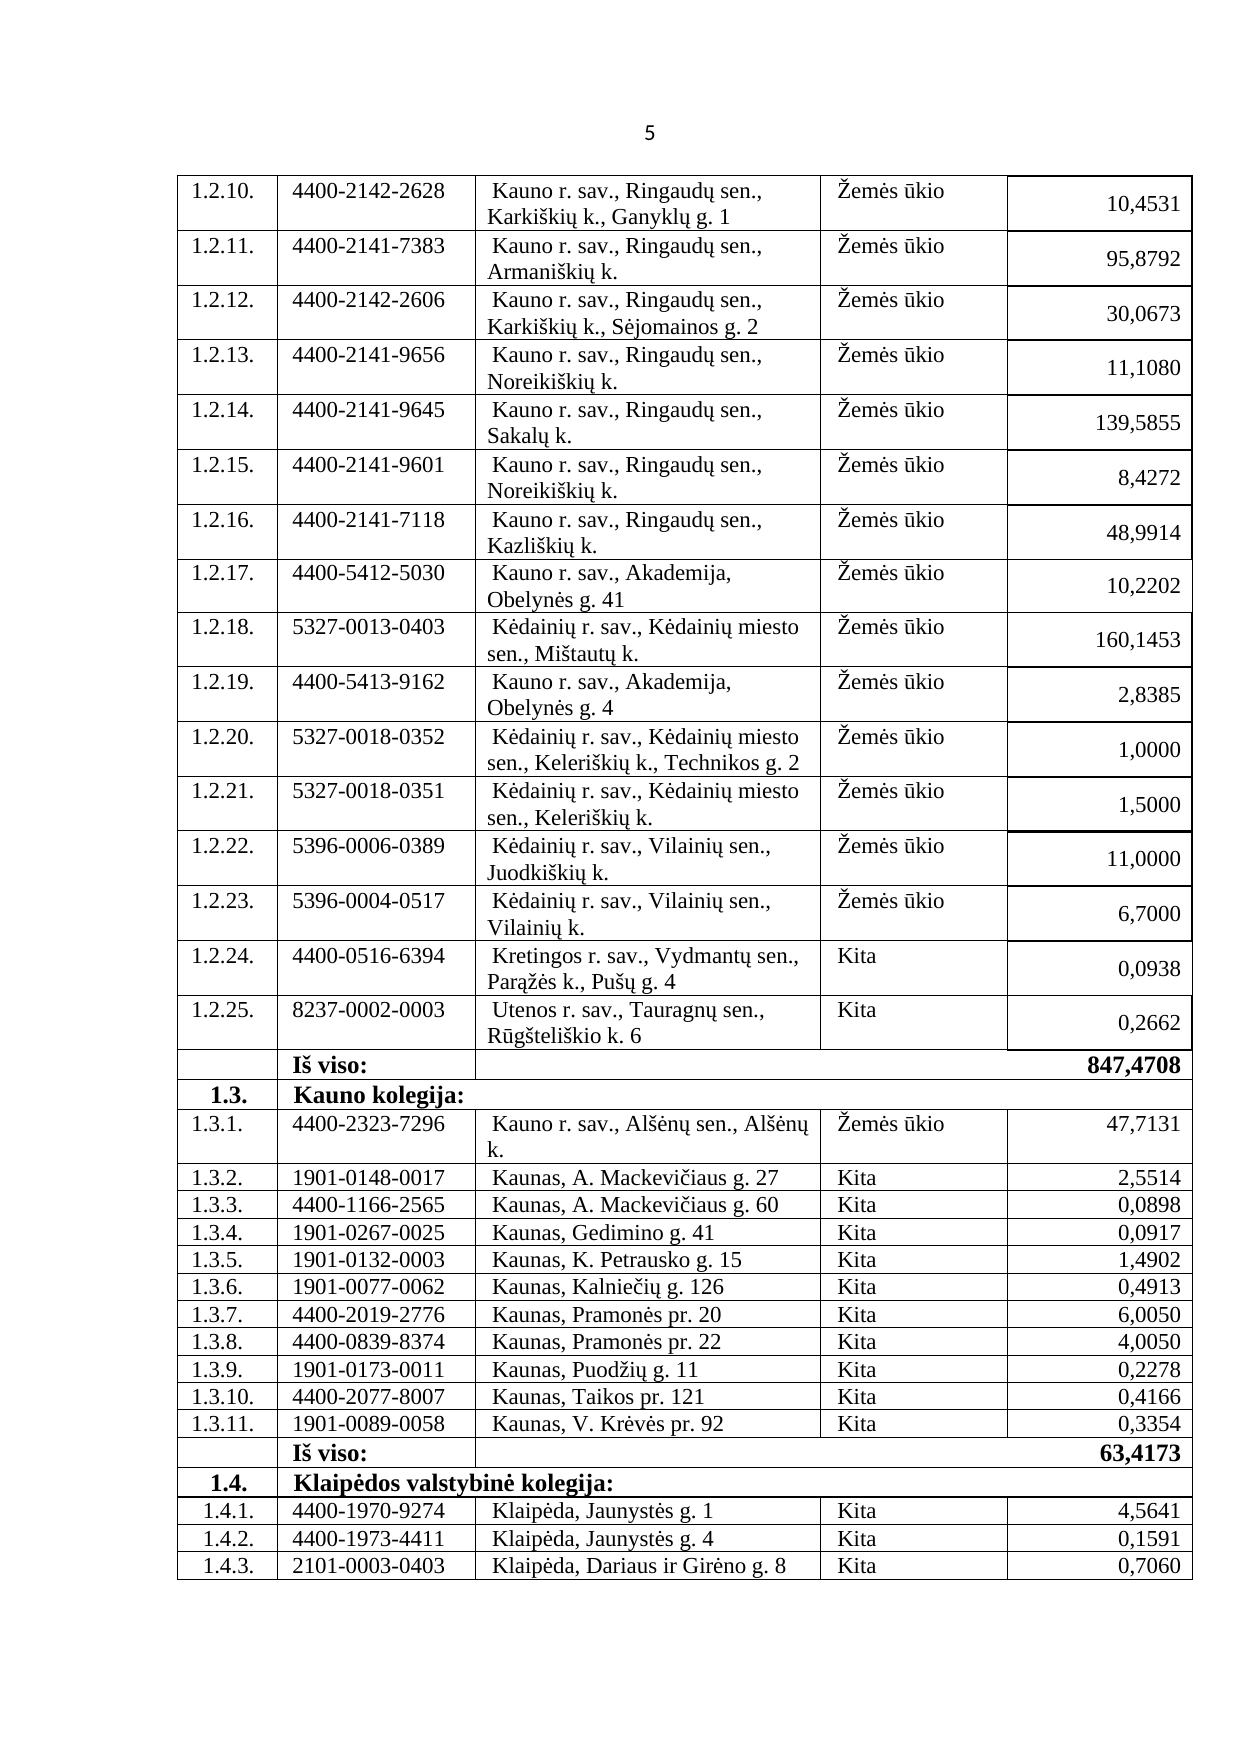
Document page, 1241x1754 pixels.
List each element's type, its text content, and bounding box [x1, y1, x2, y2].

table_cell Kauno r. sav., Ringaudų sen., Kazliškių k. [476, 505, 820, 558]
table_cell [178, 1438, 277, 1467]
table_cell 1.3.10. [178, 1383, 277, 1409]
table_cell 1.3.6. [178, 1274, 277, 1300]
table_cell Kita [821, 1164, 1007, 1190]
table_cell 4400-2323-7296 [278, 1110, 475, 1163]
table_cell Kėdainių r. sav., Kėdainių miesto sen., Keleriškių k. [476, 777, 820, 830]
table_cell 1901-0132-0003 [278, 1246, 475, 1272]
table_cell Kita [821, 1552, 1007, 1578]
table_cell 4400-2019-2776 [278, 1301, 475, 1327]
table_cell 0,4166 [1008, 1383, 1192, 1409]
table_cell 4400-2077-8007 [278, 1383, 475, 1409]
table_cell 4400-1970-9274 [278, 1498, 475, 1524]
table_cell 1901-0077-0062 [278, 1274, 475, 1300]
table_cell Žemės ūkio [821, 286, 1007, 339]
table_cell 11,0000 [1008, 833, 1191, 885]
table_cell Žemės ūkio [821, 231, 1007, 284]
table_cell 4400-1166-2565 [278, 1191, 475, 1218]
table_cell Žemės ūkio [821, 450, 1007, 504]
table_cell 1.2.25. [178, 996, 277, 1048]
table_cell 1901-0148-0017 [278, 1164, 475, 1190]
table_cell 4400-2141-9645 [278, 395, 475, 449]
table_cell 0,0917 [1008, 1219, 1192, 1245]
table_cell 0,1591 [1008, 1525, 1192, 1551]
table_cell 4400-1973-4411 [278, 1525, 475, 1551]
table_cell Kėdainių r. sav., Kėdainių miesto sen., Keleriškių k., Technikos g. 2 [476, 722, 820, 776]
table_cell Klaipėda, Jaunystės g. 1 [476, 1498, 820, 1524]
table_cell Kėdainių r. sav., Vilainių sen., Juodkiškių k. [476, 831, 820, 885]
table_cell Kauno r. sav., Ringaudų sen., Armaniškių k. [476, 231, 820, 284]
table_cell 4,0050 [1008, 1328, 1192, 1354]
table_cell Kita [821, 1328, 1007, 1354]
table_cell 1.2.24. [178, 941, 277, 995]
table_cell 63,4173 [476, 1438, 1192, 1467]
table_cell 6,0050 [1008, 1301, 1192, 1327]
table_cell 4400-2141-9601 [278, 450, 475, 504]
table_cell Žemės ūkio [821, 560, 1007, 612]
table_cell 95,8792 [1008, 232, 1191, 284]
table_cell 5327-0013-0403 [278, 613, 475, 666]
table_cell Žemės ūkio [821, 340, 1007, 394]
table_cell 5327-0018-0351 [278, 777, 475, 830]
table_cell 30,0673 [1008, 287, 1191, 339]
table_cell 1.3.7. [178, 1301, 277, 1327]
table_cell Kauno r. sav., Ringaudų sen., Noreikiškių k. [476, 340, 820, 394]
table_cell Kita [821, 1219, 1007, 1245]
table_cell Kauno r. sav., Akademija, Obelynės g. 4 [476, 667, 820, 721]
table_cell 1.3.8. [178, 1328, 277, 1354]
table_cell 1.3.4. [178, 1219, 277, 1245]
table_cell 0,7060 [1008, 1552, 1192, 1578]
table_cell 0,3354 [1008, 1410, 1192, 1437]
table_cell Kaunas, Puodžių g. 11 [476, 1356, 820, 1382]
table_cell 1.2.23. [178, 886, 277, 940]
table_cell Klaipėda, Dariaus ir Girėno g. 8 [476, 1552, 820, 1578]
table_cell 2,5514 [1008, 1164, 1192, 1190]
table_cell 47,7131 [1008, 1110, 1192, 1163]
table_cell 1.2.13. [178, 340, 277, 394]
table_cell Žemės ūkio [821, 777, 1007, 830]
table_cell Kaunas, Gedimino g. 41 [476, 1219, 820, 1245]
table_cell 4400-2141-7118 [278, 505, 475, 558]
table_cell Kėdainių r. sav., Kėdainių miesto sen., Mištautų k. [476, 613, 820, 666]
table_cell 4,5641 [1008, 1498, 1192, 1524]
table_cell Klaipėda, Jaunystės g. 4 [476, 1525, 820, 1551]
table_cell Kita [821, 1191, 1007, 1218]
table_cell Kaunas, Taikos pr. 121 [476, 1383, 820, 1409]
table_cell 10,4531 [1008, 177, 1191, 230]
table_cell 1.2.14. [178, 395, 277, 449]
table_cell Kita [821, 941, 1007, 995]
table_cell Kauno r. sav., Ringaudų sen., Karkiškių k., Sėjomainos g. 2 [476, 286, 820, 339]
table_cell 6,7000 [1008, 887, 1191, 940]
table_cell 48,9914 [1008, 506, 1191, 558]
table_cell Kauno r. sav., Ringaudų sen., Karkiškių k., Ganyklų g. 1 [476, 176, 820, 230]
table_cell Kauno r. sav., Alšėnų sen., Alšėnų k. [476, 1110, 820, 1163]
table_cell 2,8385 [1008, 668, 1191, 721]
table_cell 4400-5413-9162 [278, 667, 475, 721]
table_cell 4400-2141-9656 [278, 340, 475, 394]
table_cell Kėdainių r. sav., Vilainių sen., Vilainių k. [476, 886, 820, 940]
table_cell Kita [821, 1246, 1007, 1272]
table_cell Utenos r. sav., Tauragnų sen., Rūgšteliškio k. 6 [476, 996, 820, 1048]
table_cell 8237-0002-0003 [278, 996, 475, 1048]
table_cell 0,2662 [1008, 996, 1191, 1048]
table_cell 1.2.19. [178, 667, 277, 721]
table_cell 10,2202 [1008, 560, 1192, 612]
table_cell 847,4708 [476, 1050, 1192, 1079]
table_cell Kita [821, 1525, 1007, 1551]
table_cell Žemės ūkio [821, 505, 1007, 558]
table_cell 139,5855 [1008, 396, 1191, 449]
table_cell 4400-2141-7383 [278, 231, 475, 284]
table_cell Kita [821, 1356, 1007, 1382]
table_cell Kretingos r. sav., Vydmantų sen., Parąžės k., Pušų g. 4 [476, 941, 820, 995]
table_cell Kita [821, 1274, 1007, 1300]
table_cell Kauno r. sav., Ringaudų sen., Sakalų k. [476, 395, 820, 449]
table_cell Kaunas, Pramonės pr. 22 [476, 1328, 820, 1354]
table_cell 160,1453 [1008, 613, 1191, 666]
table_cell 1.3.2. [178, 1164, 277, 1190]
table_cell 1,4902 [1008, 1246, 1192, 1272]
table_cell 1.3.5. [178, 1246, 277, 1272]
table_cell 1.2.16. [178, 505, 277, 558]
table_cell 1901-0089-0058 [278, 1410, 475, 1437]
table_cell 5396-0004-0517 [278, 886, 475, 940]
table_cell 1.4.2. [178, 1525, 277, 1551]
table_cell Kaunas, K. Petrausko g. 15 [476, 1246, 820, 1272]
table_cell 4400-2142-2606 [278, 286, 475, 339]
table_cell 1.2.11. [178, 231, 277, 284]
table_cell [178, 1050, 277, 1079]
table_cell 1901-0267-0025 [278, 1219, 475, 1245]
table_cell 2101-0003-0403 [278, 1552, 475, 1578]
table_cell 8,4272 [1008, 451, 1191, 504]
table_cell 0,4913 [1008, 1274, 1192, 1300]
table_cell Kita [821, 1410, 1007, 1437]
table_cell 0,0938 [1008, 942, 1192, 995]
table_cell Kaunas, Pramonės pr. 20 [476, 1301, 820, 1327]
table_cell 1.2.21. [178, 777, 277, 830]
table_cell Žemės ūkio [821, 176, 1007, 230]
table_cell 1.3. [178, 1080, 277, 1109]
table_cell 1.3.3. [178, 1191, 277, 1218]
table_cell 0,2278 [1008, 1356, 1192, 1382]
table_cell Kita [821, 1498, 1007, 1524]
table_cell Kaunas, A. Mackevičiaus g. 27 [476, 1164, 820, 1190]
table_cell 1.2.15. [178, 450, 277, 504]
table_cell 4400-0839-8374 [278, 1328, 475, 1354]
table_cell 1.2.18. [178, 613, 277, 666]
table_cell 5327-0018-0352 [278, 722, 475, 776]
table_cell Iš viso: [278, 1050, 475, 1079]
table_cell 4400-2142-2628 [278, 176, 475, 230]
table_cell Kita [821, 1301, 1007, 1327]
table_cell Iš viso: [278, 1438, 475, 1467]
table_cell 1.3.1. [178, 1110, 277, 1163]
table_cell Kaunas, V. Krėvės pr. 92 [476, 1410, 820, 1437]
table_cell 1.2.12. [178, 286, 277, 339]
table_cell Žemės ūkio [821, 722, 1007, 776]
table_cell 1.2.10. [178, 176, 277, 230]
table_cell Žemės ūkio [821, 667, 1007, 721]
table_cell 4400-5412-5030 [278, 560, 475, 612]
table_cell 5396-0006-0389 [278, 831, 475, 885]
table_cell 11,1080 [1008, 341, 1191, 394]
table_cell Žemės ūkio [821, 831, 1007, 885]
table_cell 1.2.22. [178, 831, 277, 885]
table_cell Kauno r. sav., Ringaudų sen., Noreikiškių k. [476, 450, 820, 504]
table_cell 1.2.17. [178, 560, 277, 612]
table_cell Kita [821, 1383, 1007, 1409]
table_cell 4400-0516-6394 [278, 941, 475, 995]
table_cell 1.3.9. [178, 1356, 277, 1382]
table_cell 1,0000 [1008, 723, 1191, 776]
table_cell 1.3.11. [178, 1410, 277, 1437]
table_cell Kita [821, 996, 1007, 1048]
table_cell 1.2.20. [178, 722, 277, 776]
table_cell 1.4.1. [178, 1498, 277, 1524]
table_cell 1.4.3. [178, 1552, 277, 1578]
table_cell 1.4. [178, 1468, 277, 1496]
table_cell Žemės ūkio [821, 395, 1007, 449]
table_cell Kaunas, Kalniečių g. 126 [476, 1274, 820, 1300]
table_cell 1901-0173-0011 [278, 1356, 475, 1382]
table_cell Klaipėdos valstybinė kolegija: [278, 1468, 1192, 1496]
table_cell Kauno kolegija: [278, 1080, 1192, 1109]
table_cell 0,0898 [1008, 1191, 1192, 1218]
table_cell Žemės ūkio [821, 1110, 1007, 1163]
table_cell 1,5000 [1008, 778, 1191, 830]
table_cell Žemės ūkio [821, 886, 1007, 940]
table_cell Kaunas, A. Mackevičiaus g. 60 [476, 1191, 820, 1218]
table_cell Kauno r. sav., Akademija, Obelynės g. 41 [476, 560, 820, 612]
table_cell Žemės ūkio [821, 613, 1007, 666]
